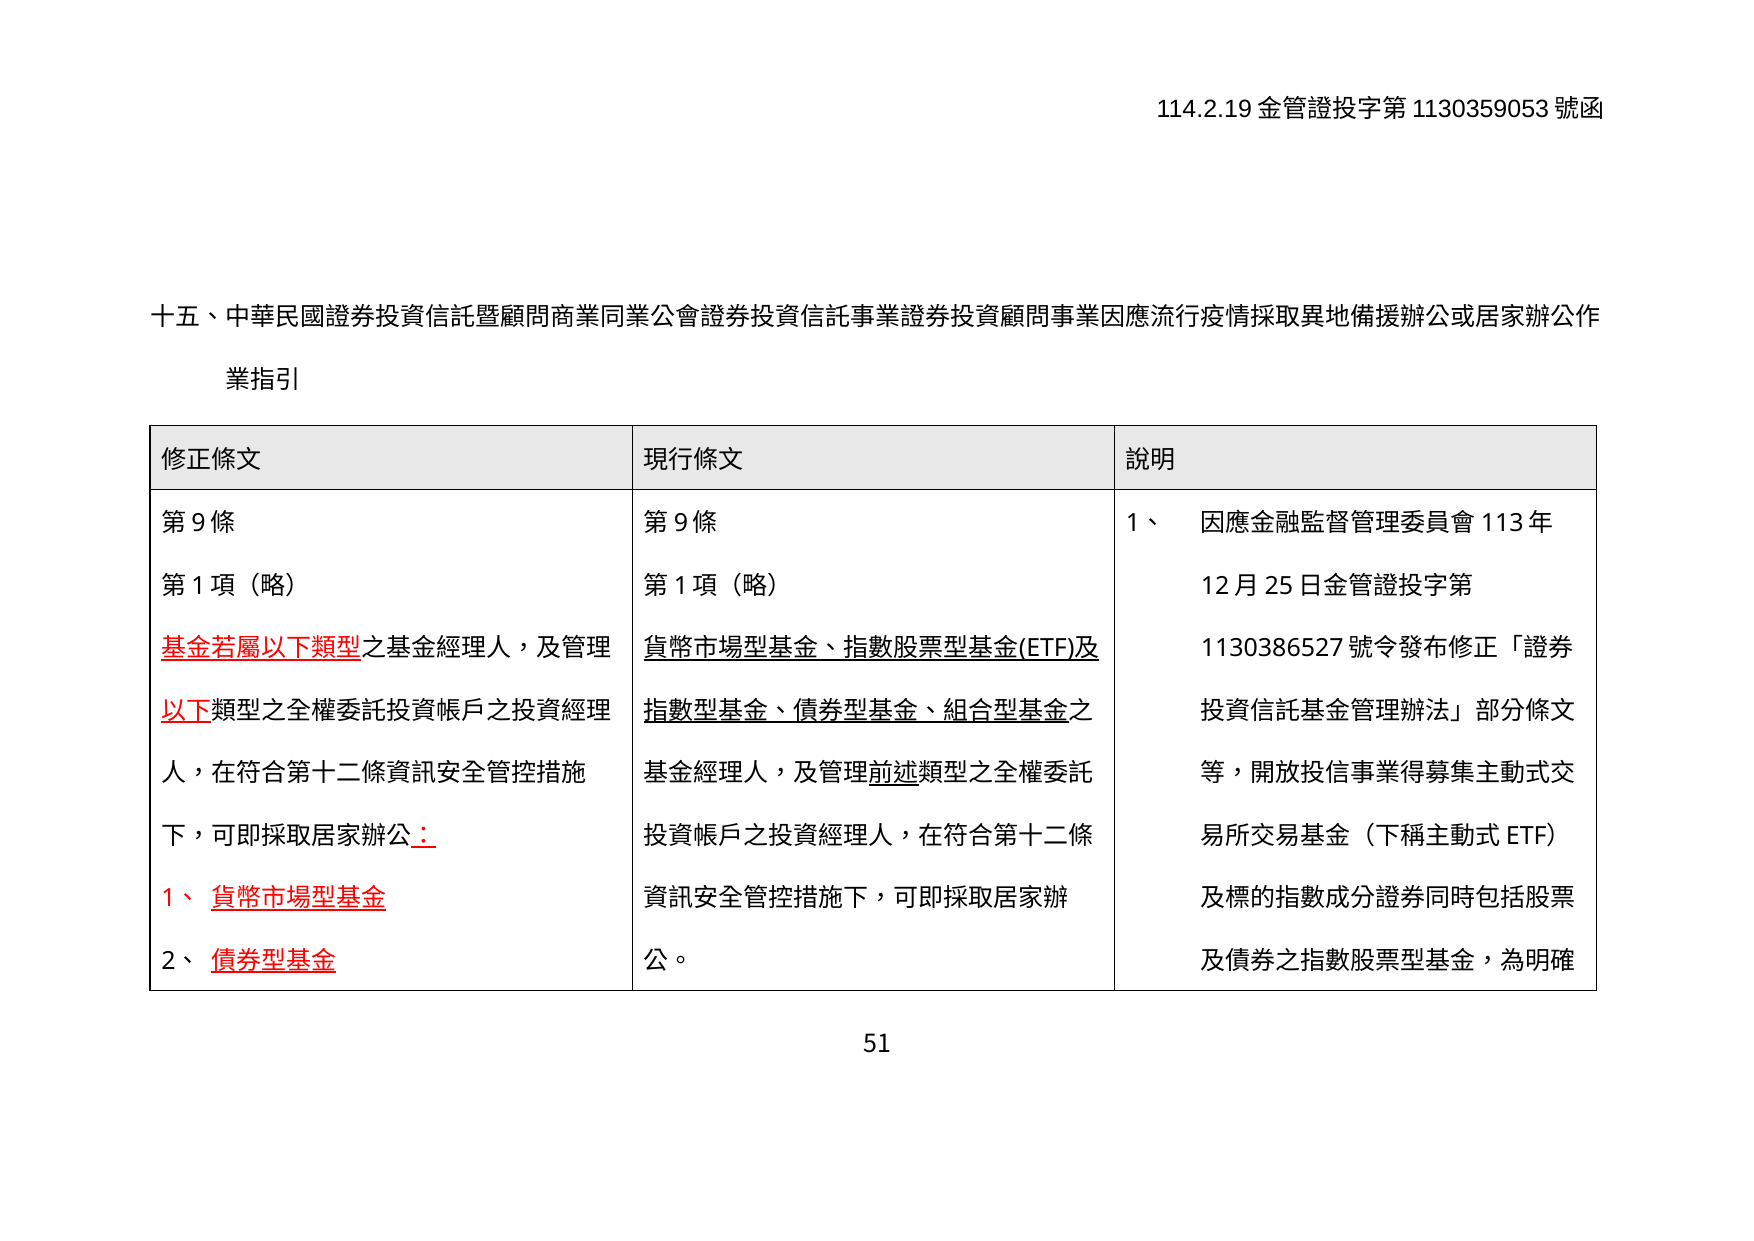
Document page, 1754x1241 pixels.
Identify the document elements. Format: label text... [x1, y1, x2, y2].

table_cell 第9條 第1項（略） 基金若屬以下類型之基金經理人，及管理以下類型之全權委託投資帳戶之投資經理人，在符合第十二條資訊安全管控措施下，可即採取居家辦公： 貨幣市場型基金 債券型基金 組合型基金 指數股票型基金(被動式ETF)及指數型基金 主動式交易所交易基金（主動式ETF）如屬前項第一款至第三款基金類型，亦同。 [151, 490, 632, 990]
table_header 修正條文 [151, 426, 632, 489]
table_cell 因應金融監督管理委員會113年12月25日金管證投字第1130386527號令發布修正「證券投資信託基金管理辦法」部分條文等，開放投信事業得募集主動式交易所交易基金（下稱主動式ETF）及標的指數成分證券同時包括股票及債券之指數股票型基金，為明確 [1115, 490, 1596, 990]
table_header 說明 [1115, 426, 1596, 489]
text 十五、中華民國證券投資信託暨顧問商業同業公會證券投資信託事業證券投資顧問事業因應流行疫情採取異地備援辦公或居家辦公作業指引 [150, 283, 1604, 408]
table_header 現行條文 [633, 426, 1114, 489]
table_cell 第9條 第1項（略） 貨幣市場型基金、指數股票型基金(ETF)及指數型基金、債券型基金、組合型基金之基金經理人，及管理前述類型之全權委託投資帳戶之投資經理人，在符合第十二條資訊安全管控措施下，可即採取居家辦公。 [633, 490, 1114, 990]
